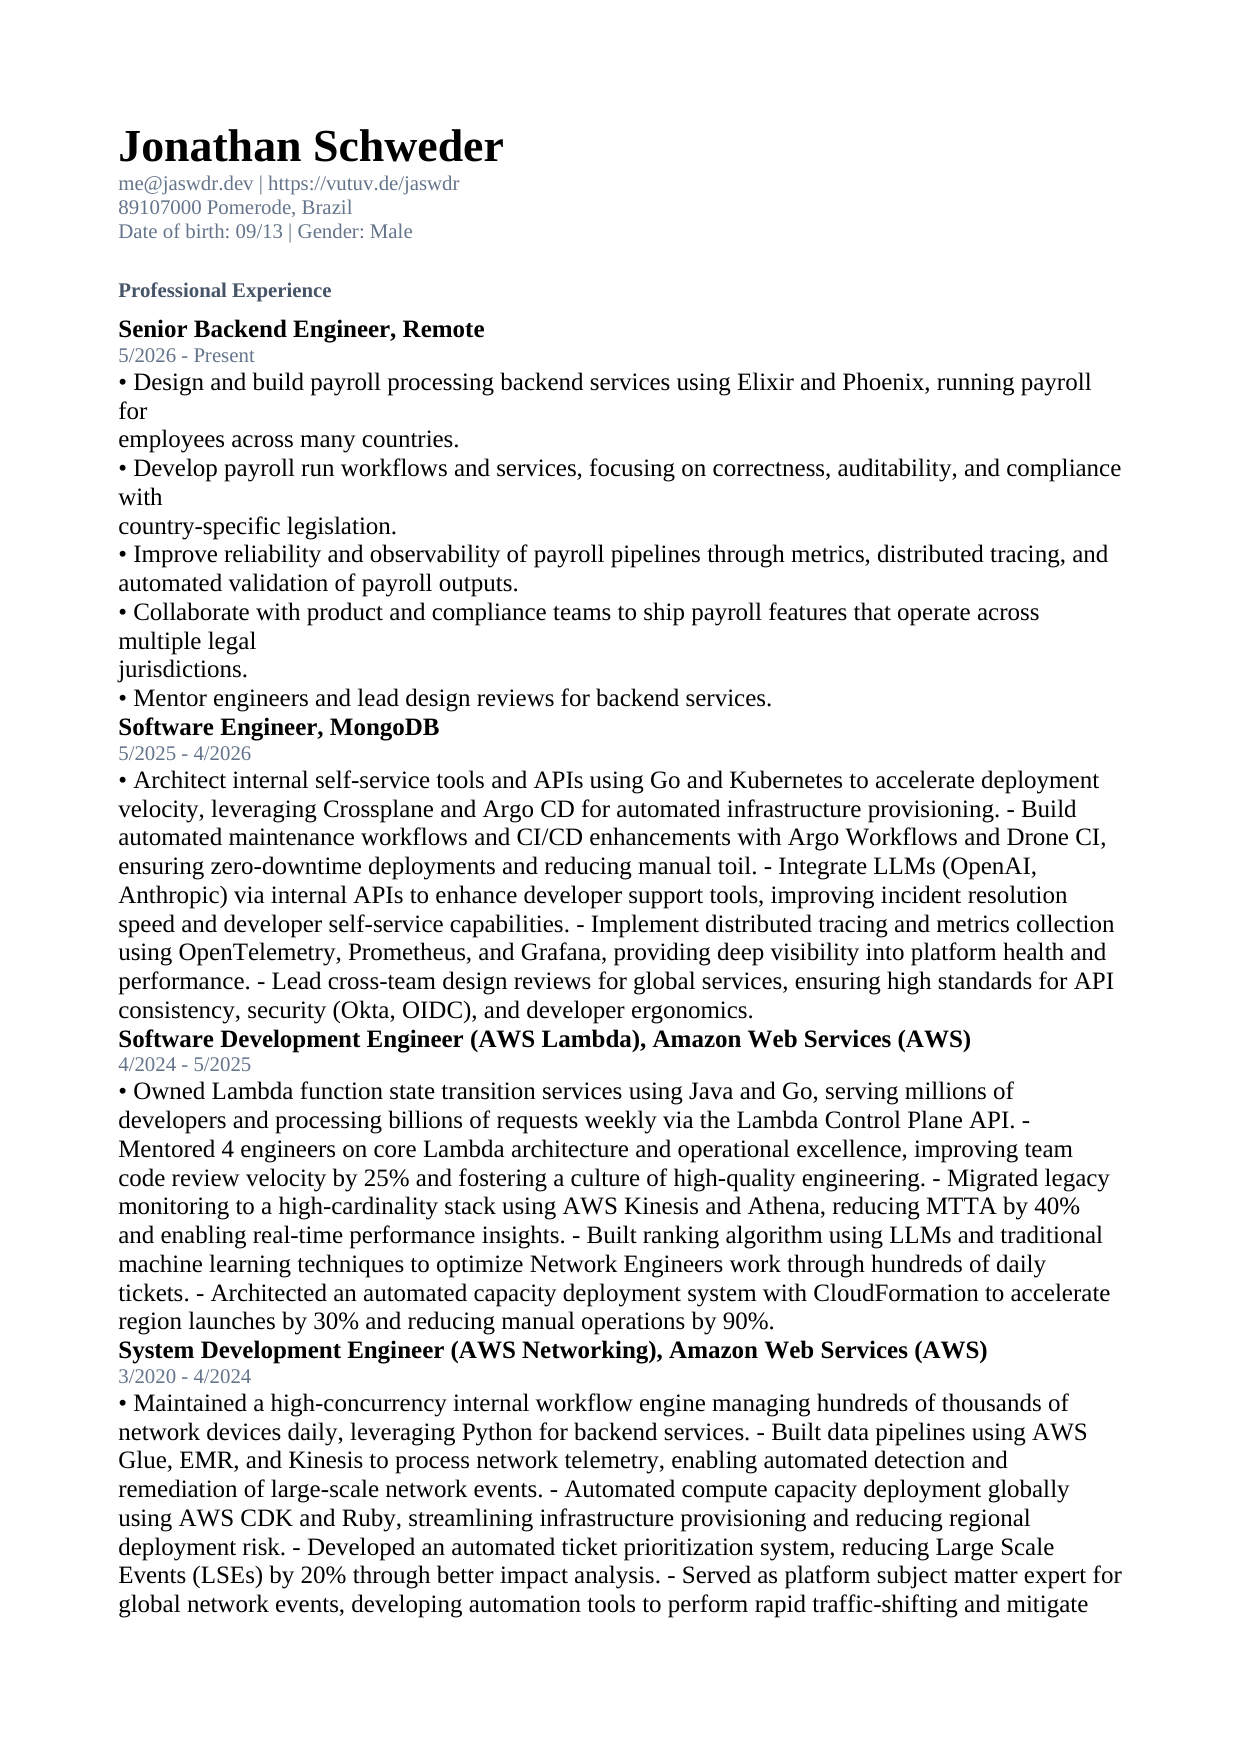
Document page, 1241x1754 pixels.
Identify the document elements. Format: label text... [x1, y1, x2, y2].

text 5/2026 - Present [118, 343, 1122, 367]
title Jonathan Schweder [118, 118, 1122, 171]
text 5/2025 - 4/2026 [118, 741, 1122, 765]
text Senior Backend Engineer, Remote [118, 314, 1122, 343]
text Software Development Engineer (AWS Lambda), Amazon Web Services (AWS) [118, 1024, 1122, 1052]
text 89107000 Pomerode, Brazil [118, 195, 1122, 219]
text 3/2020 - 4/2024 [118, 1364, 1122, 1388]
text • Improve reliability and observability of payroll pipelines through metrics, distributed tracing, and automated validation of payroll outputs. [118, 539, 1122, 597]
text Date of birth: 09/13 | Gender: Male [118, 219, 1122, 243]
text • Maintained a high-concurrency internal workflow engine managing hundreds of thousands of network devices daily, leveraging Python for backend services. - Built data pipelines using AWS Glue, EMR, and Kinesis to process network telemetry, enabling automated detection and remediation of large-scale network events. - Automated compute capacity deployment globally using AWS CDK and Ruby, streamlining infrastructure provisioning and reducing regional deployment risk. - Developed an automated ticket prioritization system, reducing Large Scale Events (LSEs) by 20% through better impact analysis. - Served as platform subject matter expert for global network events, developing automation tools to perform rapid traffic-shifting and mitigate [118, 1388, 1122, 1618]
text • Mentor engineers and lead design reviews for backend services. [118, 683, 1122, 712]
text • Architect internal self-service tools and APIs using Go and Kubernetes to accelerate deployment velocity, leveraging Crossplane and Argo CD for automated infrastructure provisioning. - Build automated maintenance workflows and CI/CD enhancements with Argo Workflows and Drone CI, ensuring zero-downtime deployments and reducing manual toil. - Integrate LLMs (OpenAI, Anthropic) via internal APIs to enhance developer support tools, improving incident resolution speed and developer self-service capabilities. - Implement distributed tracing and metrics collection using OpenTelemetry, Prometheus, and Grafana, providing deep visibility into platform health and performance. - Lead cross-team design reviews for global services, ensuring high standards for API consistency, security (Okta, OIDC), and developer ergonomics. [118, 765, 1122, 1024]
text System Development Engineer (AWS Networking), Amazon Web Services (AWS) [118, 1335, 1122, 1364]
subtitle Professional Experience [118, 278, 1122, 302]
text • Owned Lambda function state transition services using Java and Go, serving millions of developers and processing billions of requests weekly via the Lambda Control Plane API. - Mentored 4 engineers on core Lambda architecture and operational excellence, improving team code review velocity by 25% and fostering a culture of high-quality engineering. - Migrated legacy monitoring to a high-cardinality stack using AWS Kinesis and Athena, reducing MTTA by 40% and enabling real-time performance insights. - Built ranking algorithm using LLMs and traditional machine learning techniques to optimize Network Engineers work through hundreds of daily tickets. - Architected an automated capacity deployment system with CloudFormation to accelerate region launches by 30% and reducing manual operations by 90%. [118, 1076, 1122, 1335]
text 4/2024 - 5/2025 [118, 1052, 1122, 1076]
text • Develop payroll run workflows and services, focusing on correctness, auditability, and compliance with country-specific legislation. [118, 453, 1122, 539]
text • Collaborate with product and compliance teams to ship payroll features that operate across multiple legal jurisdictions. [118, 597, 1122, 683]
text Software Engineer, MongoDB [118, 712, 1122, 741]
text me@jaswdr.dev | https://vutuv.de/jaswdr [118, 171, 1122, 195]
text • Design and build payroll processing backend services using Elixir and Phoenix, running payroll for employees across many countries. [118, 367, 1122, 453]
